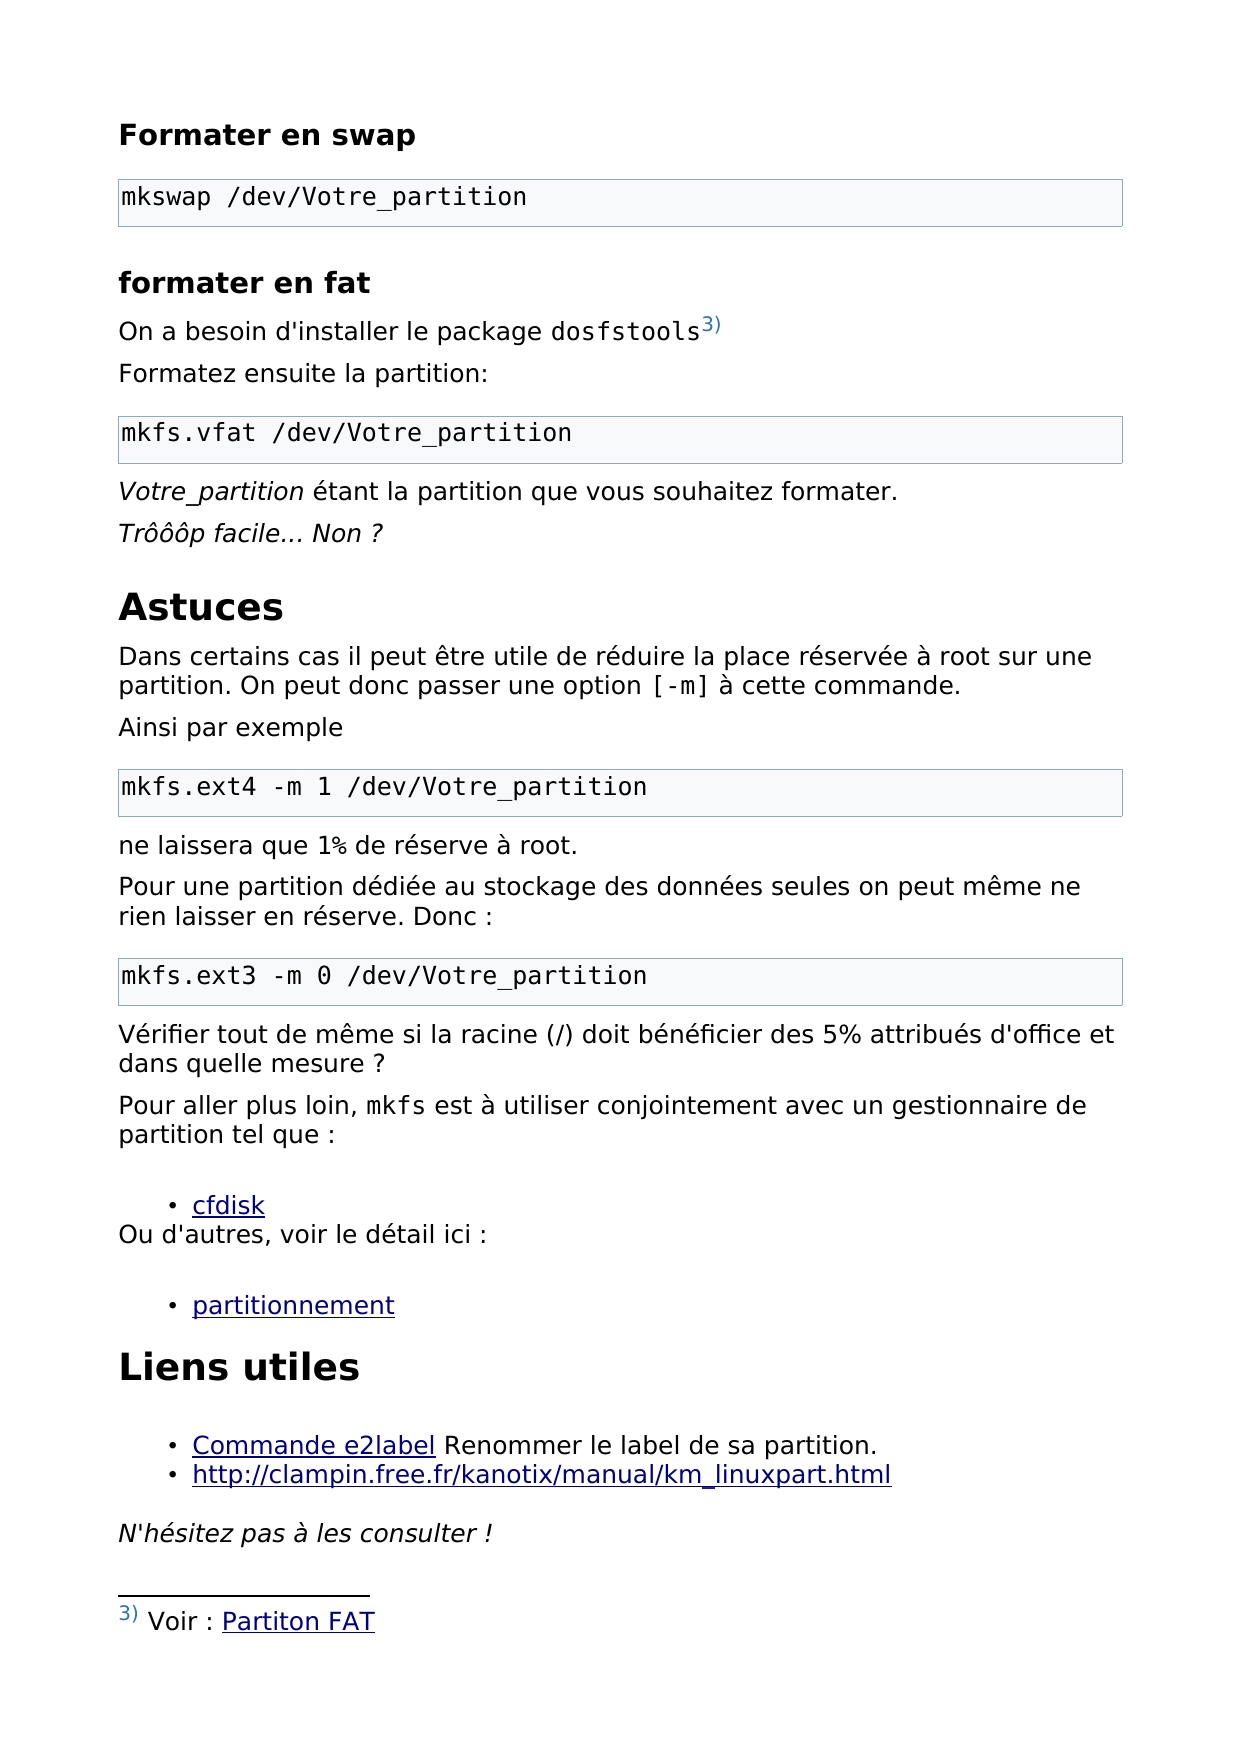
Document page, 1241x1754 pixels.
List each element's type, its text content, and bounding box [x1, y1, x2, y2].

text Pour aller plus loin, mkfs est à utiliser conjointement avec un gestionnaire de partition tel que : [118, 1091, 1122, 1149]
text N'hésitez pas à les consulter ! [118, 1519, 1122, 1548]
text Pour une partition dédiée au stockage des données seules on peut même ne rien laisser en réserve. Donc : [118, 873, 1122, 931]
text On a besoin d'installer le package dosfstools [118, 313, 1122, 347]
subtitle Liens utiles [118, 1346, 1122, 1389]
table_header mkfs.ext4 -m 1 /dev/Votre_partition [119, 770, 1122, 816]
list partitionnement [177, 1291, 1122, 1321]
text Ou d'autres, voir le détail ici : [118, 1220, 1122, 1249]
text Formatez ensuite la partition: [118, 359, 1122, 388]
table_header mkfs.vfat /dev/Votre_partition [119, 417, 1122, 462]
table_header mkswap /dev/Votre_partition [119, 180, 1122, 226]
subtitle Formater en swap [118, 118, 1122, 152]
table_header mkfs.ext3 -m 0 /dev/Votre_partition [119, 959, 1122, 1005]
text Ainsi par exemple [118, 713, 1122, 742]
text Dans certains cas il peut être utile de réduire la place réservée à root sur une partition. On peut donc passer une option [-m] à cette commande. [118, 642, 1122, 700]
text Trôôôp facile... Non ? [118, 519, 1122, 548]
text ne laissera que 1% de réserve à root. [118, 831, 1122, 860]
list Commande e2label Renommer le label de sa partition. [177, 1431, 1122, 1460]
list cfdisk [177, 1191, 1122, 1220]
subtitle Astuces [118, 586, 1122, 629]
text Votre_partition étant la partition que vous souhaitez formater. [118, 477, 1122, 507]
subtitle formater en fat [118, 266, 1122, 300]
text Vérifier tout de même si la racine (/) doit bénéficier des 5% attribués d'office et dans quelle mesure ? [118, 1020, 1122, 1078]
text Voir : Partiton FAT [118, 1602, 1122, 1636]
list http://clampin.free.fr/kanotix/manual/km_linuxpart.html [177, 1460, 1122, 1489]
